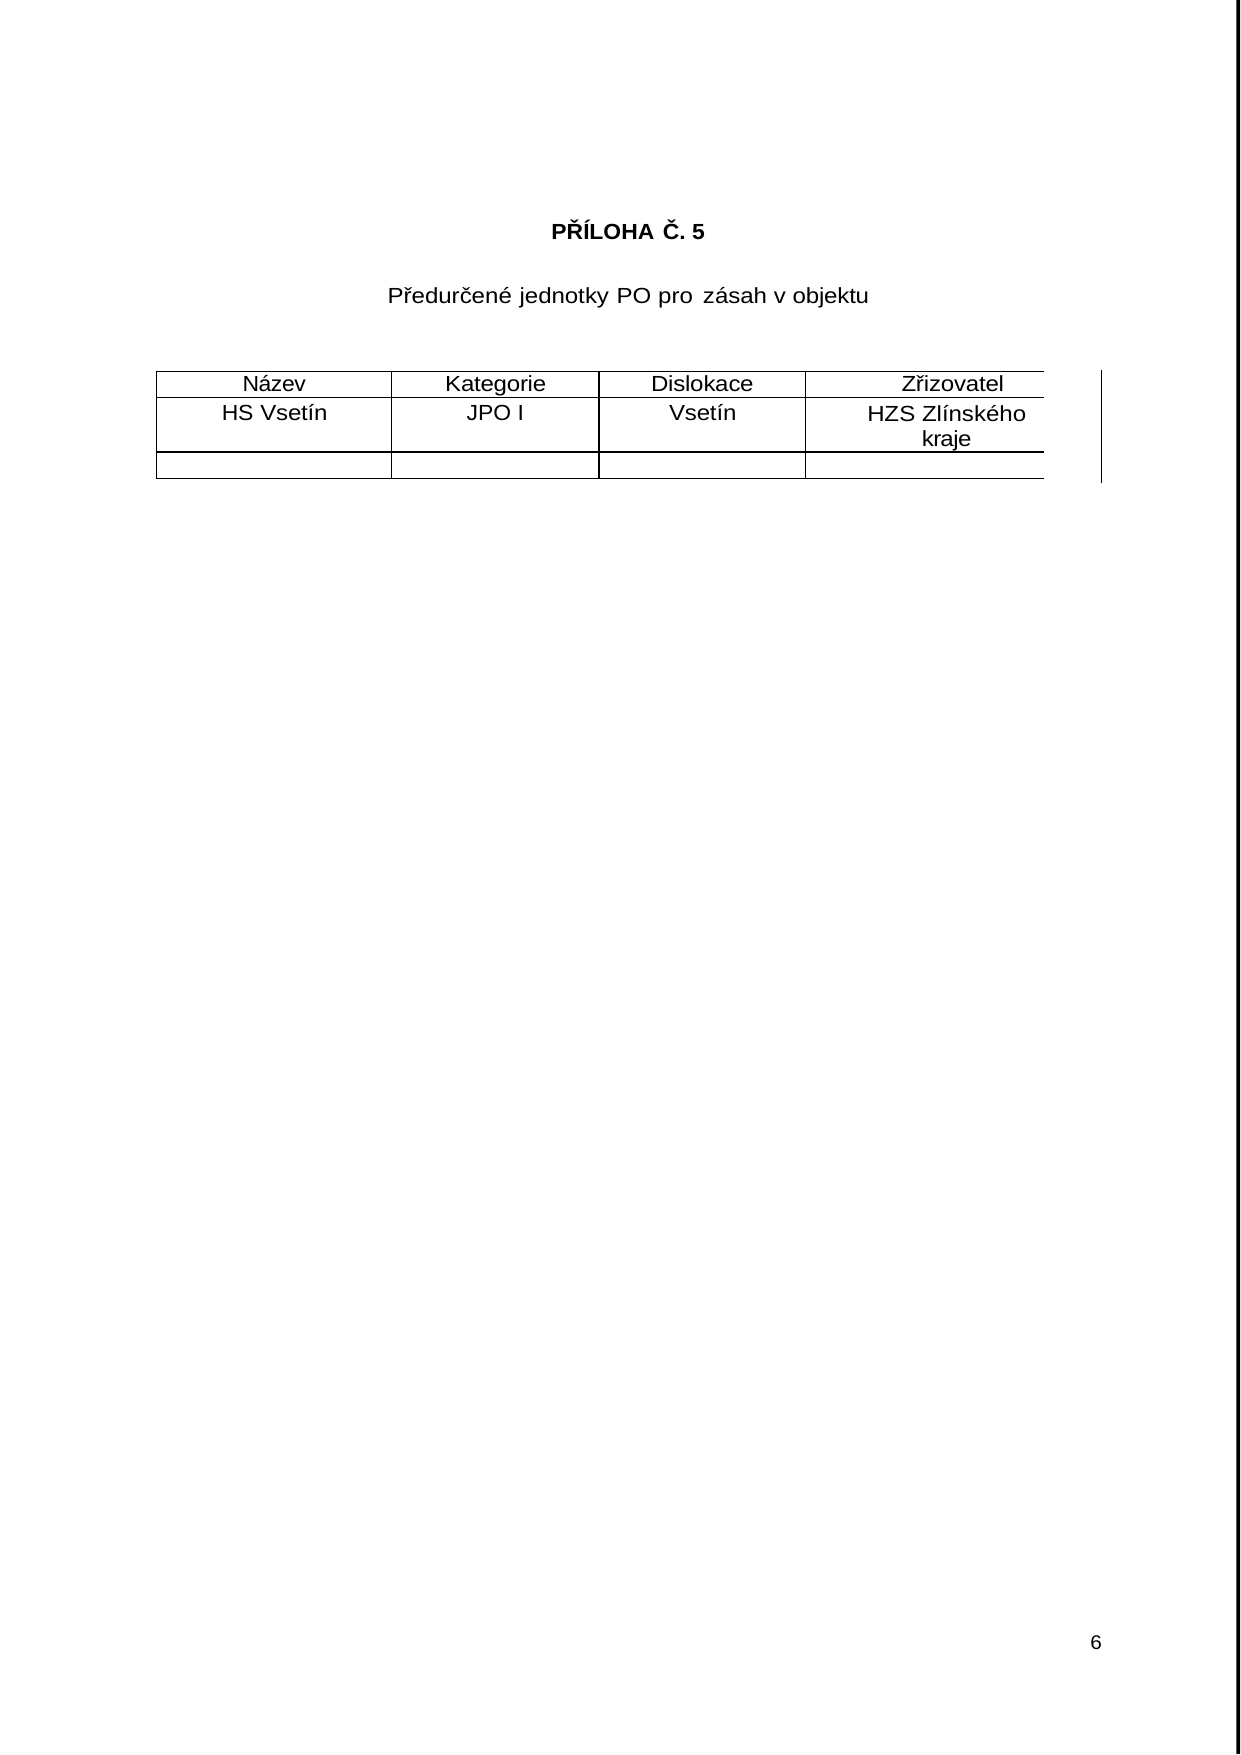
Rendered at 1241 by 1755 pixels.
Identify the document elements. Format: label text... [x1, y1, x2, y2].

table_cell JPO I [392, 398, 598, 451]
table_cell Vsetín [600, 398, 805, 451]
table_header Zřizovatel [806, 372, 1044, 397]
table_cell [157, 453, 391, 478]
table_cell [392, 453, 598, 478]
table_header Kategorie [392, 372, 598, 397]
table_header Název [157, 372, 391, 397]
table_cell HZS Zlínského kraje [806, 398, 1044, 451]
text Předurčené jednotky PO pro zásah v objektu [104, 283, 1152, 308]
table_header Dislokace [600, 372, 805, 397]
table_cell [600, 453, 805, 478]
text PŘÍLOHA Č. 5 [104, 219, 1152, 244]
table_cell HS Vsetín [157, 398, 391, 451]
table_cell [806, 453, 1044, 478]
